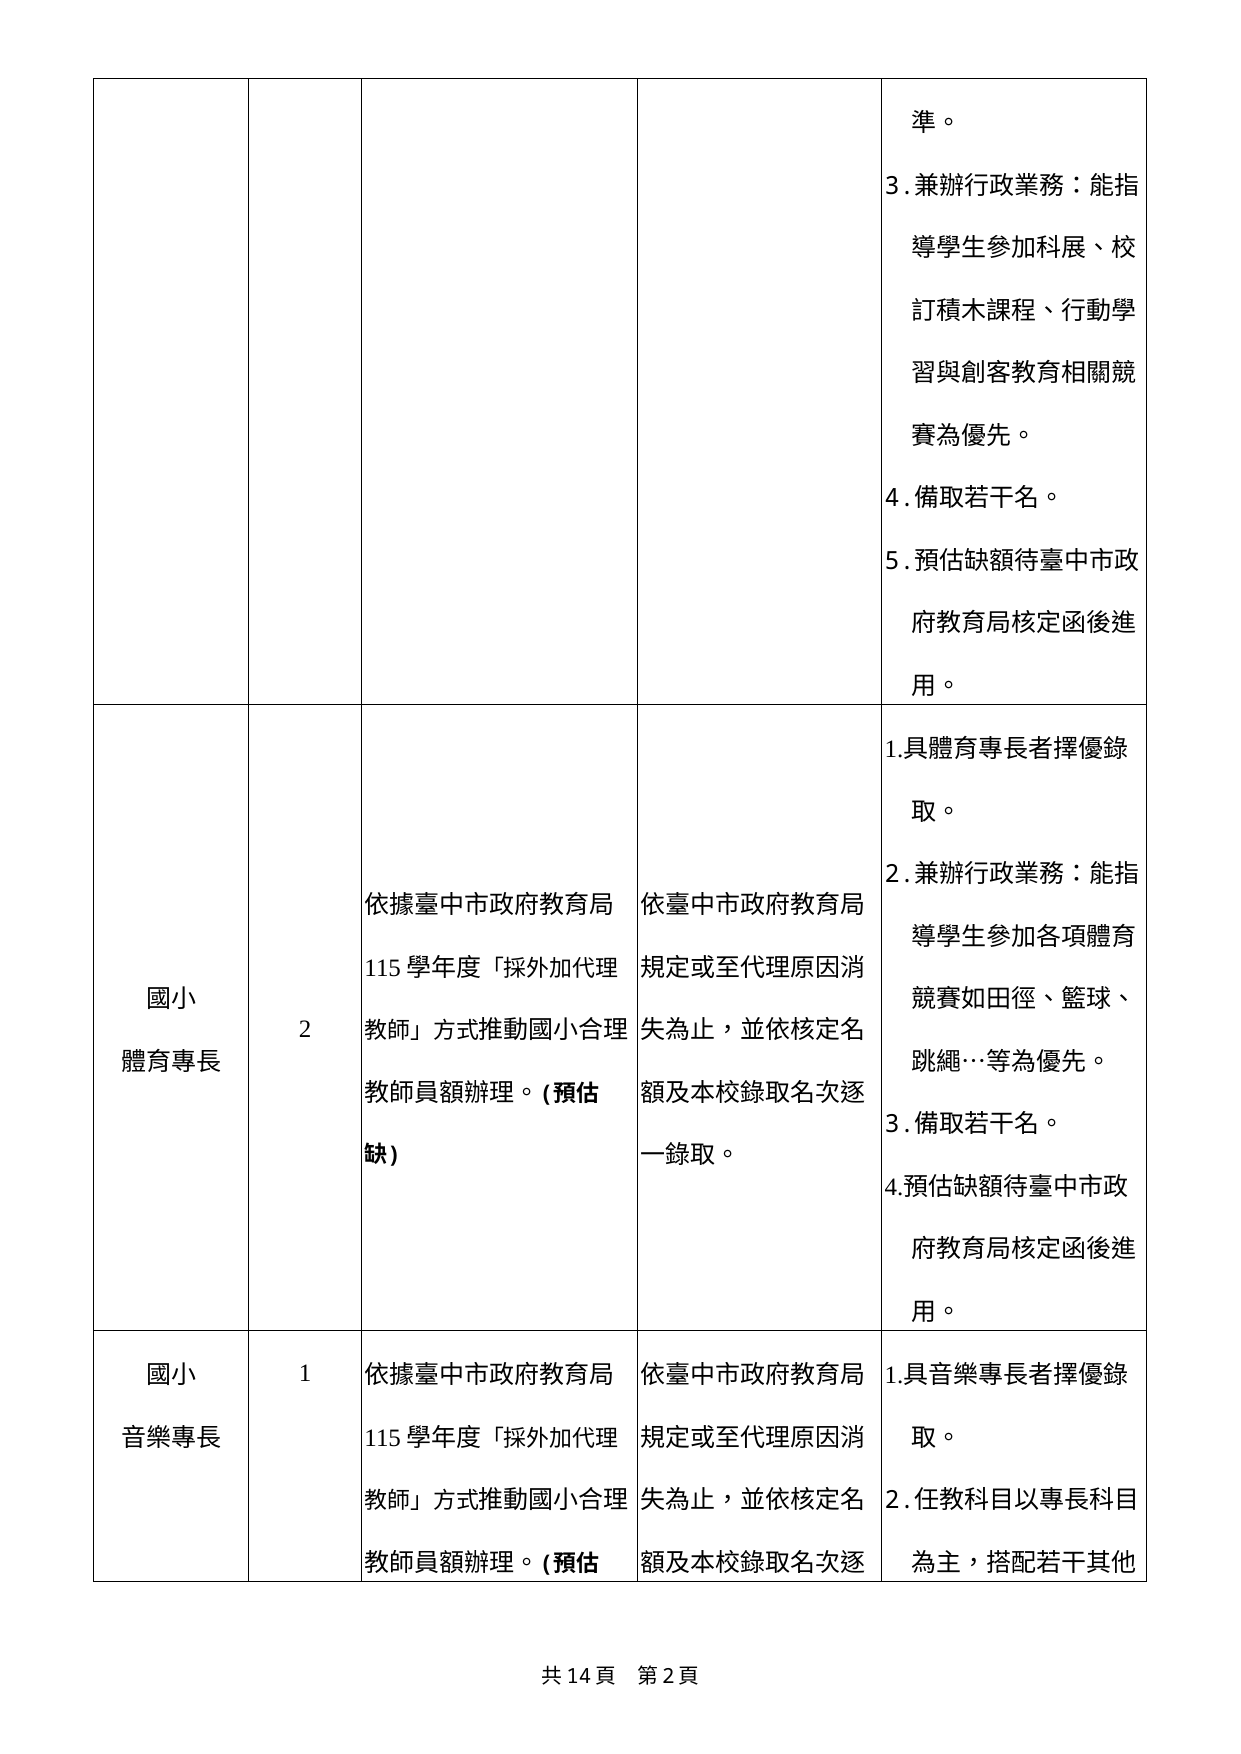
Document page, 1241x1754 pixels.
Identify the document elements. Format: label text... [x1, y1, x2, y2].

table_cell [94, 79, 248, 704]
table_cell 國小 體育專長 [94, 705, 248, 1330]
table_cell [362, 79, 637, 704]
table_cell 2 [249, 705, 361, 1330]
table_cell 依據臺中市政府教育局115學年度「採外加代理教師」方式推動國小合理教師員額辦理。(預估缺) [362, 705, 637, 1330]
table_cell 準。 3.兼辦行政業務：能指導學生參加科展、校訂積木課程、行動學習與創客教育相關競賽為優先。 4.備取若干名。 5.預估缺額待臺中市政府教育局核定函後進用。 [882, 79, 1146, 704]
table_cell 1.具音樂專長者擇優錄取。 2.任教科目以專長科目為主，搭配若干其他 [882, 1331, 1146, 1581]
table_cell 1.具體育專長者擇優錄取。 2.兼辦行政業務：能指導學生參加各項體育競賽如田徑、籃球、跳繩…等為優先。 3.備取若干名。 4.預估缺額待臺中市政府教育局核定函後進用。 [882, 705, 1146, 1330]
table_cell 國小 音樂專長 [94, 1331, 248, 1581]
table_cell 依據臺中市政府教育局115學年度「採外加代理教師」方式推動國小合理教師員額辦理。(預估 [362, 1331, 637, 1581]
table_cell 依臺中市政府教育局規定或至代理原因消失為止，並依核定名額及本校錄取名次逐 [638, 1331, 881, 1581]
table_cell [638, 79, 881, 704]
table_cell [249, 79, 361, 704]
table_cell 1 [249, 1331, 361, 1581]
table_cell 依臺中市政府教育局規定或至代理原因消失為止，並依核定名額及本校錄取名次逐一錄取。 [638, 705, 881, 1330]
